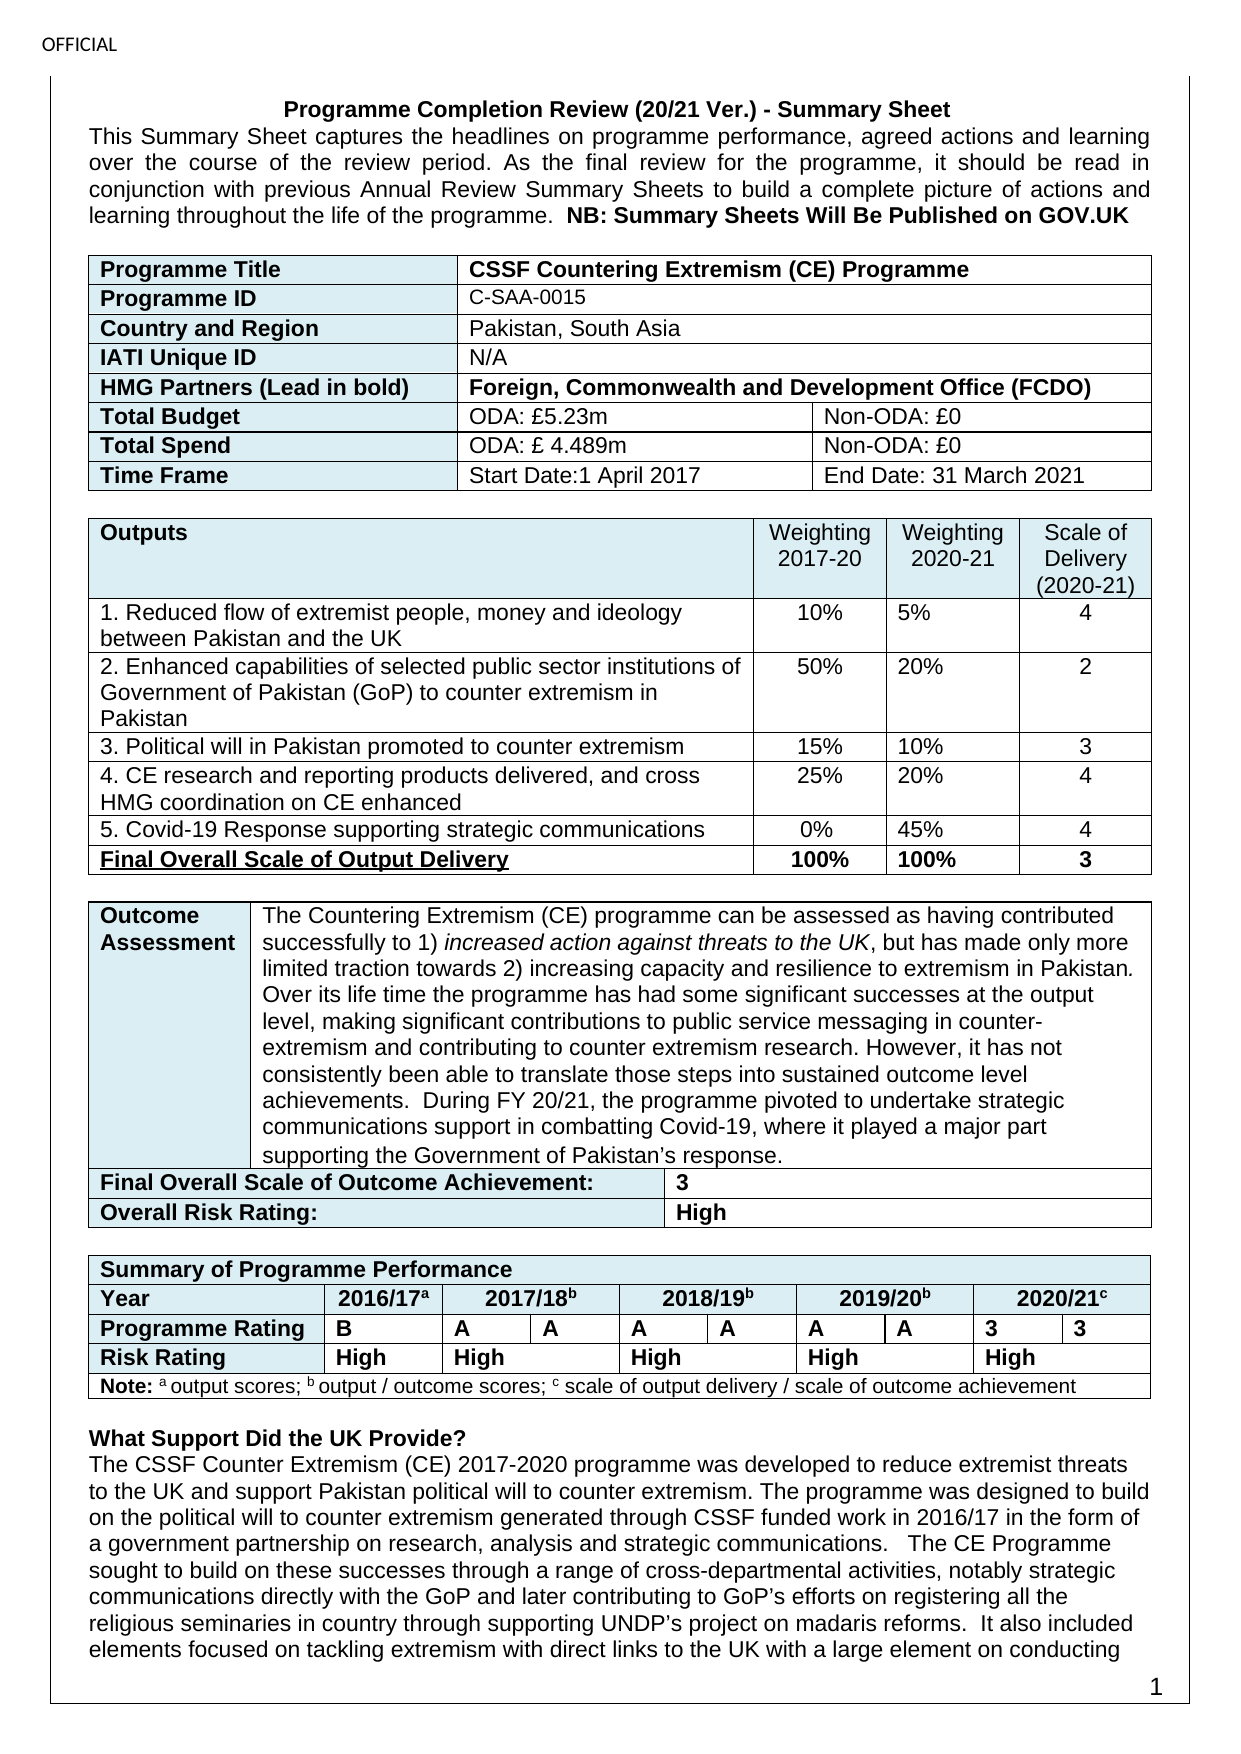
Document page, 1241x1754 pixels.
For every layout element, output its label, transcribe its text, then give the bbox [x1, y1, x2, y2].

table_cell 3 [1020, 846, 1151, 874]
table_cell Year [89, 1285, 324, 1314]
table_cell A [531, 1315, 619, 1343]
table_cell 3 [665, 1169, 1151, 1198]
table_cell 45% [887, 816, 1019, 844]
table_cell 3 [1063, 1315, 1150, 1343]
table_cell 2. Enhanced capabilities of selected public sector institutions of Government of Pakistan (GoP) to counter extremism in Pakistan [89, 653, 753, 732]
text Programme Completion Review (20/21 Ver.) - Summary Sheet [89, 96, 1152, 123]
table_header Outcome Assessment [89, 903, 250, 1168]
table_header Summary of Programme Performance [89, 1256, 1150, 1284]
table_cell Pakistan, South Asia [458, 315, 1151, 343]
table_cell Final Overall Scale of Outcome Achievement: [89, 1169, 664, 1198]
table_cell Total Budget [89, 403, 457, 431]
table_cell 20% [887, 653, 1019, 732]
table_cell 4 [1020, 816, 1151, 844]
table_cell 1. Reduced flow of extremist people, money and ideology between Pakistan and the UK [89, 599, 753, 652]
table_cell 4. CE research and reporting products delivered, and cross HMG coordination on CE enhanced [89, 762, 753, 815]
table_cell Foreign, Commonwealth and Development Office (FCDO) [458, 374, 1151, 402]
table_cell N/A [458, 344, 1151, 372]
table_cell A [886, 1315, 973, 1343]
table_header Scale of Delivery (2020-21) [1020, 519, 1151, 598]
table_cell B [325, 1315, 442, 1343]
table_header Programme Title [89, 256, 457, 284]
table_cell 2017/18b [443, 1285, 619, 1314]
table_cell 4 [1020, 599, 1151, 652]
table_cell Time Frame [89, 462, 457, 490]
table_cell 2016/17a [325, 1285, 442, 1314]
table_cell Note: a output scores; b output / outcome scores; c scale of output delivery / scale of outcome achievement [89, 1374, 1150, 1398]
table_cell 100% [754, 846, 886, 874]
table_header Weighting 2017-20 [754, 519, 886, 598]
table_cell Non-ODA: £0 [813, 403, 1151, 431]
table_cell Overall Risk Rating: [89, 1199, 664, 1227]
table_cell A [443, 1315, 530, 1343]
table_cell Final Overall Scale of Output Delivery [89, 846, 753, 874]
table_cell Programme Rating [89, 1315, 324, 1343]
table_cell A [708, 1315, 796, 1343]
table_cell 3 [1020, 733, 1151, 761]
table_header Weighting 2020‑21 [887, 519, 1019, 598]
table_cell 3 [974, 1315, 1062, 1343]
text The CSSF Counter Extremism (CE) 2017-2020 programme was developed to reduce extremist threats to the UK and support Pakistan political will to counter extremism. The programme was designed to build on the political will to counter extremism generated through CSSF funded work in 2016/17 in the form of a government partnership on research, analysis and strategic communications. The CE Programme sought to build on these successes through a range of cross-departmental activities, notably strategic communications directly with the GoP and later contributing to GoP’s efforts on registering all the religious seminaries in country through supporting UNDP’s project on madaris reforms. It also included elements focused on tackling extremism with direct links to the UK with a large element on conducting [89, 1451, 1152, 1662]
table_cell High [620, 1344, 796, 1373]
table_cell Programme ID [89, 285, 457, 313]
table_cell A [797, 1315, 884, 1343]
table_cell HMG Partners (Lead in bold) [89, 374, 457, 402]
table_cell ODA: £5.23m [458, 403, 812, 431]
table_cell 2020/21c [974, 1285, 1150, 1314]
table_cell 5% [887, 599, 1019, 652]
table_cell 2018/19b [620, 1285, 796, 1314]
table_cell Non-ODA: £0 [813, 433, 1151, 461]
table_cell 4 [1020, 762, 1151, 815]
table_cell 50% [754, 653, 886, 732]
table_cell Country and Region [89, 315, 457, 343]
table_cell High [974, 1344, 1150, 1373]
table_cell High [665, 1199, 1151, 1227]
table_cell High [797, 1344, 973, 1373]
text This Summary Sheet captures the headlines on programme performance, agreed actions and learning over the course of the review period. As the final review for the programme, it should be read in conjunction with previous Annual Review Summary Sheets to build a complete picture of actions and learning throughout the life of the programme. NB: Summary Sheets Will Be Published on GOV.UK [89, 123, 1152, 228]
table_cell High [325, 1344, 442, 1373]
table_cell 2 [1020, 653, 1151, 732]
table_cell Start Date:1 April 2017 [458, 462, 812, 490]
table_cell ODA: £ 4.489m [458, 433, 812, 461]
table_cell Risk Rating [89, 1344, 324, 1373]
table_cell 25% [754, 762, 886, 815]
table_cell 3. Political will in Pakistan promoted to counter extremism [89, 733, 753, 761]
table_header CSSF Countering Extremism (CE) Programme [458, 256, 1151, 284]
table_header Outputs [89, 519, 753, 598]
table_header The Countering Extremism (CE) programme can be assessed as having contributed successfully to 1) increased action against threats to the UK, but has made only more limited traction towards 2) increasing capacity and resilience to extremism in Pakistan. Over its life time the programme has had some significant successes at the output level, making significant contributions to public service messaging in counter-extremism and contributing to counter extremism research. However, it has not consistently been able to translate those steps into sustained outcome level achievements. During FY 20/21, the programme pivoted to undertake strategic communications support in combatting Covid-19, where it played a major part supporting the Government of Pakistan’s response. [251, 903, 1151, 1168]
table_cell 15% [754, 733, 886, 761]
table_cell Total Spend [89, 433, 457, 461]
table_cell 10% [754, 599, 886, 652]
table_cell 100% [887, 846, 1019, 874]
table_cell 10% [887, 733, 1019, 761]
table_cell IATI Unique ID [89, 344, 457, 372]
table_cell 0% [754, 816, 886, 844]
table_cell 5. Covid-19 Response supporting strategic communications [89, 816, 753, 844]
text What Support Did the UK Provide? [89, 1425, 1152, 1451]
table_cell High [443, 1344, 619, 1373]
table_cell C-SAA-0015 [458, 285, 1151, 313]
table_cell End Date: 31 March 2021 [813, 462, 1151, 490]
table_cell 2019/20b [797, 1285, 973, 1314]
table_cell A [620, 1315, 707, 1343]
table_cell 20% [887, 762, 1019, 815]
